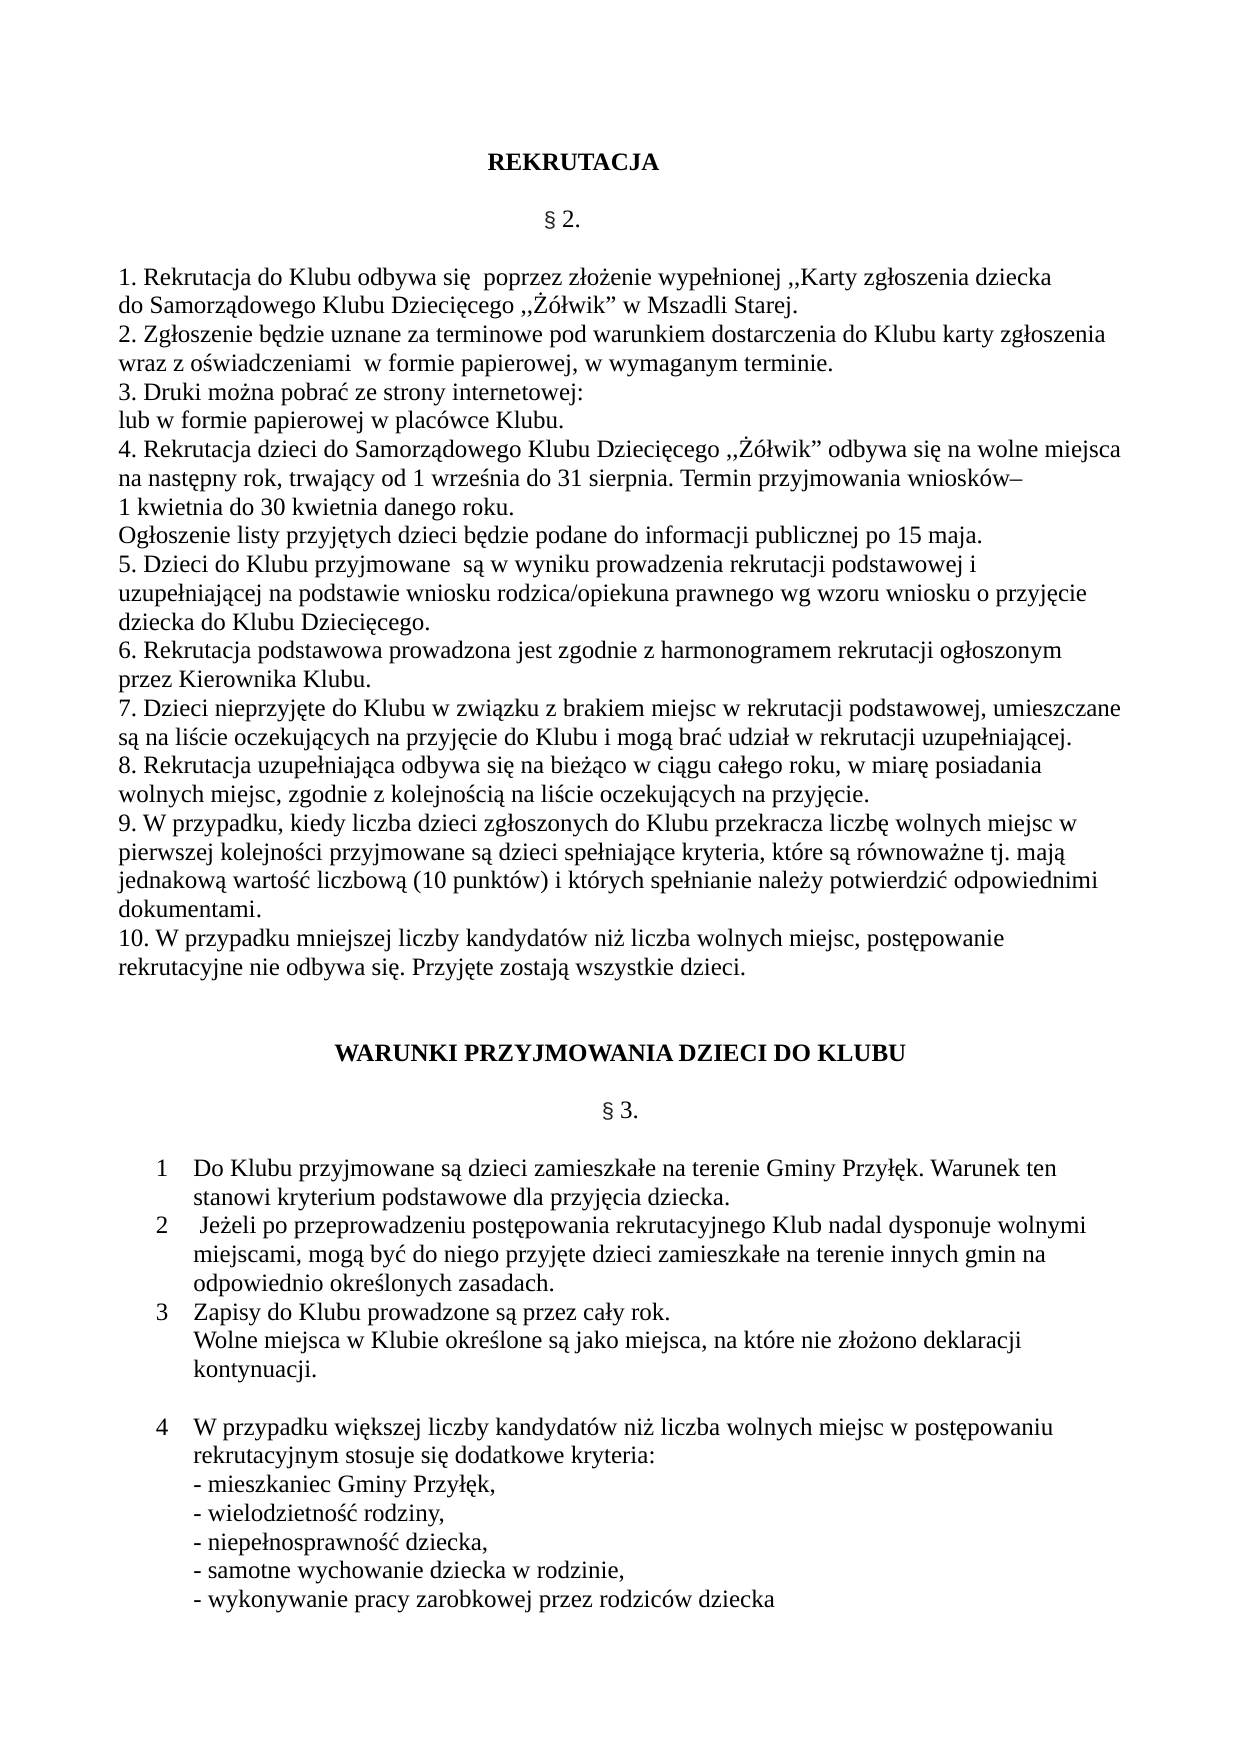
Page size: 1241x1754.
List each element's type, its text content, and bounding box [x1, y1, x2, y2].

text REKRUTACJA § 2. 1. Rekrutacja do Klubu odbywa się poprzez złożenie wypełnionej ,,Karty zgłoszenia dziecka do Samorządowego Klubu Dziecięcego ,,Żółwik” w Mszadli Starej. 2. Zgłoszenie będzie uznane za terminowe pod warunkiem dostarczenia do Klubu karty zgłoszenia wraz z oświadczeniami w formie papierowej, w wymaganym terminie. 3. Druki można pobrać ze strony internetowej: [118, 118, 1122, 406]
list Zapisy do Klubu prowadzone są przez cały rok. Wolne miejsca w Klubie określone są jako miejsca, na które nie złożono deklaracji kontynuacji. [156, 1297, 1122, 1412]
text § 3. [118, 1096, 1122, 1124]
text Ogłoszenie listy przyjętych dzieci będzie podane do informacji publicznej po 15 maja. 5. Dzieci do Klubu przyjmowane są w wyniku prowadzenia rekrutacji podstawowej i uzupełniającej na podstawie wniosku rodzica/opiekuna prawnego wg wzoru wniosku o przyjęcie dziecka do Klubu Dziecięcego. 6. Rekrutacja podstawowa prowadzona jest zgodnie z harmonogramem rekrutacji ogłoszonym przez Kierownika Klubu. 7. Dzieci nieprzyjęte do Klubu w związku z brakiem miejsc w rekrutacji podstawowej, umieszczane są na liście oczekujących na przyjęcie do Klubu i mogą brać udział w rekrutacji uzupełniającej. 8. Rekrutacja uzupełniająca odbywa się na bieżąco w ciągu całego roku, w miarę posiadania wolnych miejsc, zgodnie z kolejnością na liście oczekujących na przyjęcie. 9. W przypadku, kiedy liczba dzieci zgłoszonych do Klubu przekracza liczbę wolnych miejsc w pierwszej kolejności przyjmowane są dzieci spełniające kryteria, które są równoważne tj. mają jednakową wartość liczbową (10 punktów) i których spełnianie należy potwierdzić odpowiednimi dokumentami. 10. W przypadku mniejszej liczby kandydatów niż liczba wolnych miejsc, postępowanie rekrutacyjne nie odbywa się. Przyjęte zostają wszystkie dzieci. [118, 521, 1122, 981]
list Do Klubu przyjmowane są dzieci zamieszkałe na terenie Gminy Przyłęk. Warunek ten stanowi kryterium podstawowe dla przyjęcia dziecka. [156, 1153, 1122, 1211]
text lub w formie papierowej w placówce Klubu. 4. Rekrutacja dzieci do Samorządowego Klubu Dziecięcego ,,Żółwik” odbywa się na wolne miejsca na następny rok, trwający od 1 września do 31 sierpnia. Termin przyjmowania wniosków– 1 kwietnia do 30 kwietnia danego roku. [118, 406, 1122, 521]
text WARUNKI PRZYJMOWANIA DZIECI DO KLUBU [118, 981, 1122, 1096]
list W przypadku większej liczby kandydatów niż liczba wolnych miejsc w postępowaniu rekrutacyjnym stosuje się dodatkowe kryteria: - mieszkaniec Gminy Przyłęk, - wielodzietność rodziny, - niepełnosprawność dziecka, - samotne wychowanie dziecka w rodzinie, - wykonywanie pracy zarobkowej przez rodziców dziecka [156, 1412, 1122, 1613]
list Jeżeli po przeprowadzeniu postępowania rekrutacyjnego Klub nadal dysponuje wolnymi miejscami, mogą być do niego przyjęte dzieci zamieszkałe na terenie innych gmin na odpowiednio określonych zasadach. [156, 1211, 1122, 1297]
